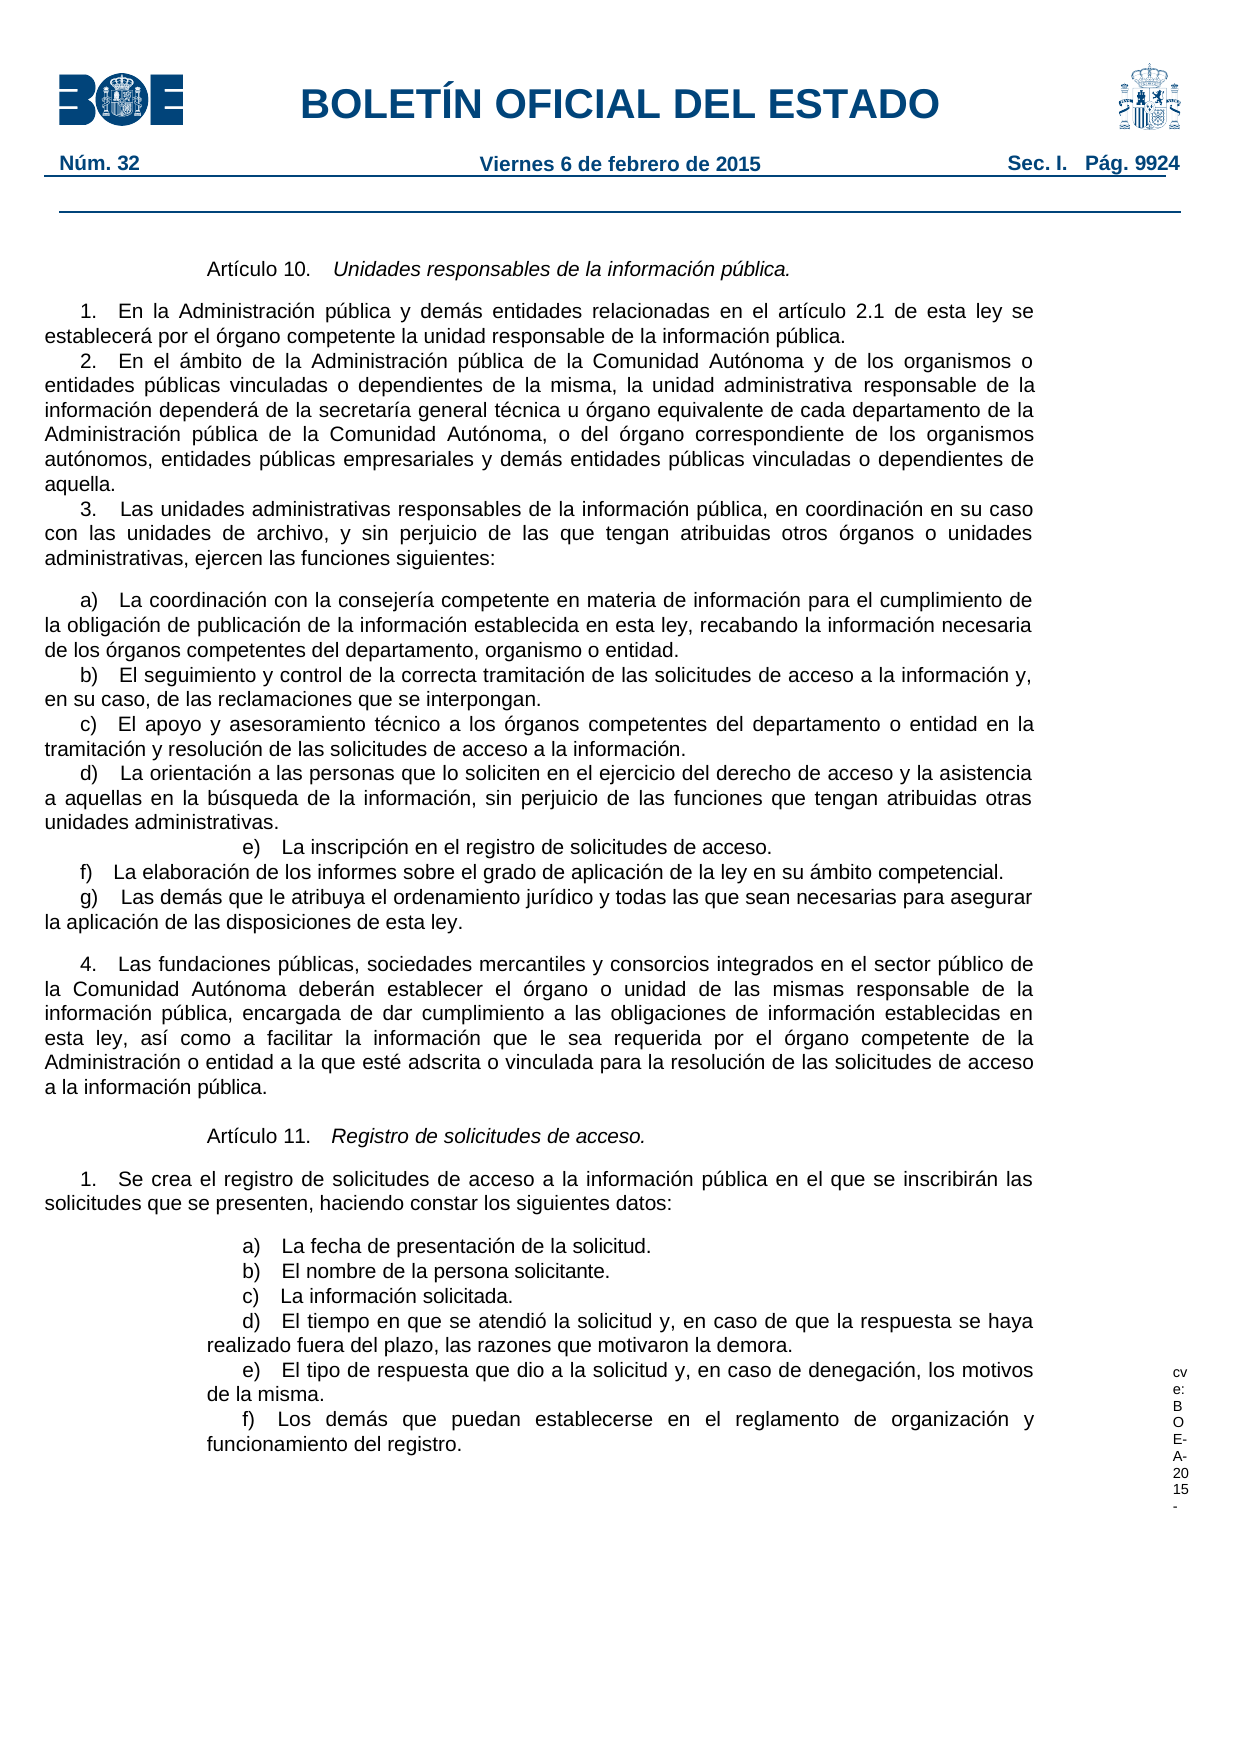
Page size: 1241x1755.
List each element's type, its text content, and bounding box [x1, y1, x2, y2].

list El tipo de respuesta que dio a la solicitud y, en caso de denegación, los motivos de la misma. [207, 1358, 1034, 1406]
list Las fundaciones públicas, sociedades mercantiles y consorcios integrados en el sector público de la Comunidad Autónoma deberán establecer el órgano o unidad de las mismas responsable de la información pública, encargada de dar cumplimiento a las obligaciones de información establecidas en esta ley, así como a facilitar la información que le sea requerida por el órgano competente de la Administración o entidad a la que esté adscrita o vinculada para la resolución de las solicitudes de acceso a la información pública. [44, 952, 1035, 1099]
list Los demás que puedan establecerse en el reglamento de organización y funcionamiento del registro. [207, 1407, 1034, 1456]
text Artículo 11. Registro de solicitudes de acceso. [207, 1124, 1196, 1148]
list Las demás que le atribuya el ordenamiento jurídico y todas las que sean necesarias para asegurar la aplicación de las disposiciones de esta ley. [44, 885, 1034, 933]
list El apoyo y asesoramiento técnico a los órganos competentes del departamento o entidad en la tramitación y resolución de las solicitudes de acceso a la información. [44, 712, 1034, 760]
text Artículo 10. Unidades responsables de la información pública. [207, 256, 1196, 280]
list En la Administración pública y demás entidades relacionadas en el artículo 2.1 de esta ley se establecerá por el órgano competente la unidad responsable de la información pública. [44, 299, 1034, 348]
list La fecha de presentación de la solicitud. [242, 1233, 1196, 1257]
list Se crea el registro de solicitudes de acceso a la información pública en el que se inscribirán las solicitudes que se presenten, haciendo constar los siguientes datos: [44, 1166, 1034, 1215]
list En el ámbito de la Administración pública de la Comunidad Autónoma y de los organismos o entidades públicas vinculadas o dependientes de la misma, la unidad administrativa responsable de la información dependerá de la secretaría general técnica u órgano equivalente de cada departamento de la Administración pública de la Comunidad Autónoma, o del órgano correspondiente de los organismos autónomos, entidades públicas empresariales y demás entidades públicas vinculadas o dependientes de aquella. [44, 348, 1035, 495]
list Las unidades administrativas responsables de la información pública, en coordinación en su caso con las unidades de archivo, y sin perjuicio de las que tengan atribuidas otros órganos o unidades administrativas, ejercen las funciones siguientes: [44, 497, 1035, 570]
list La orientación a las personas que lo soliciten en el ejercicio del derecho de acceso y la asistencia a aquellas en la búsqueda de la información, sin perjuicio de las funciones que tengan atribuidas otras unidades administrativas. [44, 761, 1034, 834]
list El seguimiento y control de la correcta tramitación de las solicitudes de acceso a la información y, en su caso, de las reclamaciones que se interpongan. [44, 662, 1034, 711]
list El tiempo en que se atendió la solicitud y, en caso de que la respuesta se haya realizado fuera del plazo, las razones que motivaron la demora. [207, 1308, 1034, 1357]
list La elaboración de los informes sobre el grado de aplicación de la ley en su ámbito competencial. [44, 860, 1034, 884]
list El nombre de la persona solicitante. [242, 1258, 1196, 1282]
list cve: BOE-A-2015-1114 [1173, 1364, 1191, 1515]
list La información solicitada. [242, 1283, 1196, 1307]
list La inscripción en el registro de solicitudes de acceso. [242, 835, 1196, 859]
list La coordinación con la consejería competente en materia de información para el cumplimiento de la obligación de publicación de la información establecida en esta ley, recabando la información necesaria de los órganos competentes del departamento, organismo o entidad. [44, 588, 1034, 661]
